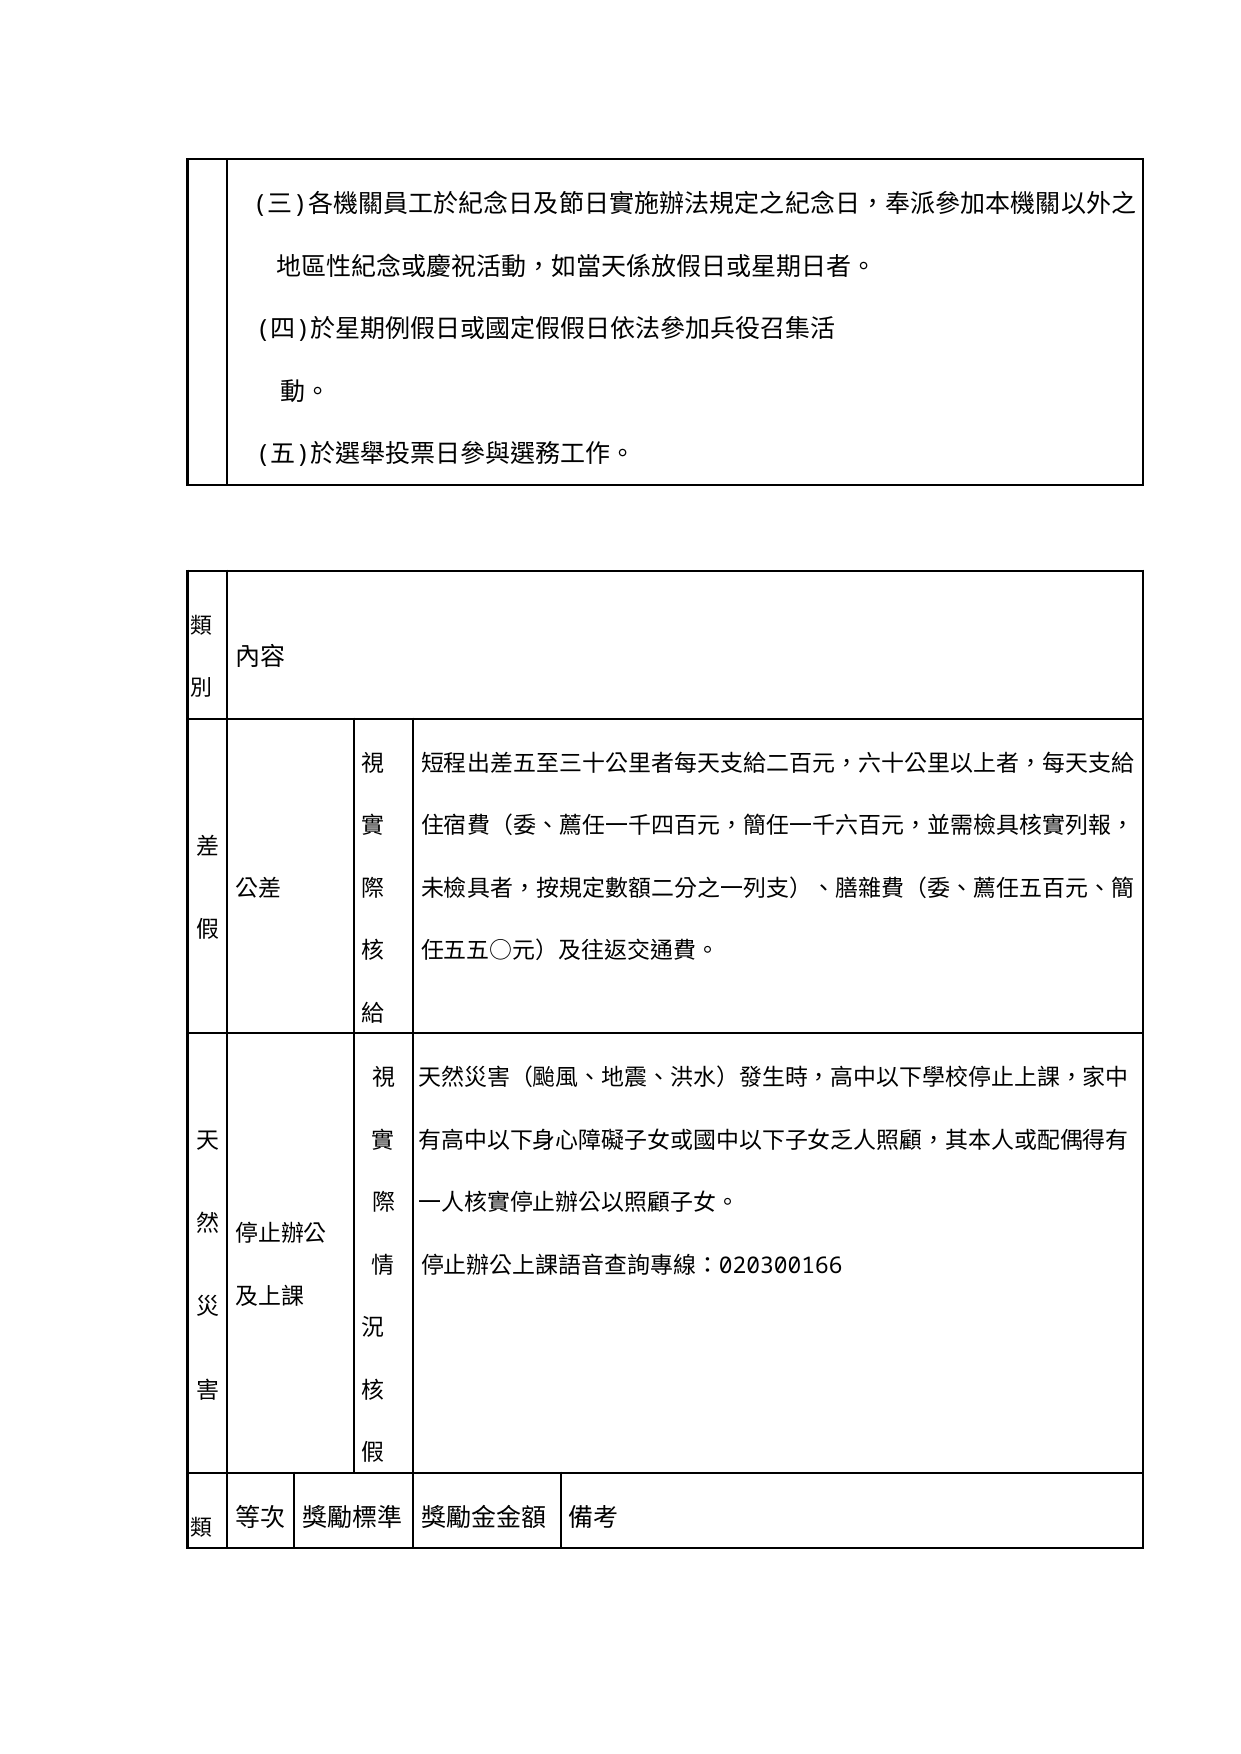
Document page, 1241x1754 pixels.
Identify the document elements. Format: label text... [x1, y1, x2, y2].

table_cell 等次 [228, 1474, 293, 1547]
table_cell 停止辦公 及上課 [228, 1034, 353, 1472]
table_cell 短程出差五至三十公里者每天支給二百元，六十公里以上者，每天支給住宿費（委、薦任一千四百元，簡任一千六百元，並需檢具核實列報，未檢具者，按規定數額二分之一列支）、膳雜費（委、薦任五百元、簡任五五○元）及往返交通費。 [414, 720, 1142, 1032]
table_cell 備考 [562, 1474, 1142, 1547]
table_cell 天 然 災 害 [189, 1034, 226, 1472]
table_cell 視實際核給 [355, 720, 412, 1032]
table_cell 獎勵金金額 [414, 1474, 560, 1547]
table_cell (三)各機關員工於紀念日及節日實施辦法規定之紀念日，奉派參加本機關以外之地區性紀念或慶祝活動，如當天係放假日或星期日者。 (四)於星期例假日或國定假假日依法參加兵役召集活 動。 (五)於選舉投票日參與選務工作。 [228, 160, 1142, 484]
table_header 類別 [189, 572, 226, 717]
table_header 內容 [228, 572, 1142, 717]
table_cell 天然災害（颱風、地震、洪水）發生時，高中以下學校停止上課，家中有高中以下身心障礙子女或國中以下子女乏人照顧，其本人或配偶得有一人核實停止辦公以照顧子女。 停止辦公上課語音查詢專線：020300166 [414, 1034, 1142, 1472]
table_cell [189, 160, 226, 484]
table_cell 類 [189, 1474, 226, 1547]
table_cell 獎勵標準 [295, 1474, 412, 1547]
table_cell 差 假 [189, 720, 226, 1032]
table_cell 公差 [228, 720, 353, 1032]
table_cell 視實 際情 況核 假 [355, 1034, 412, 1472]
